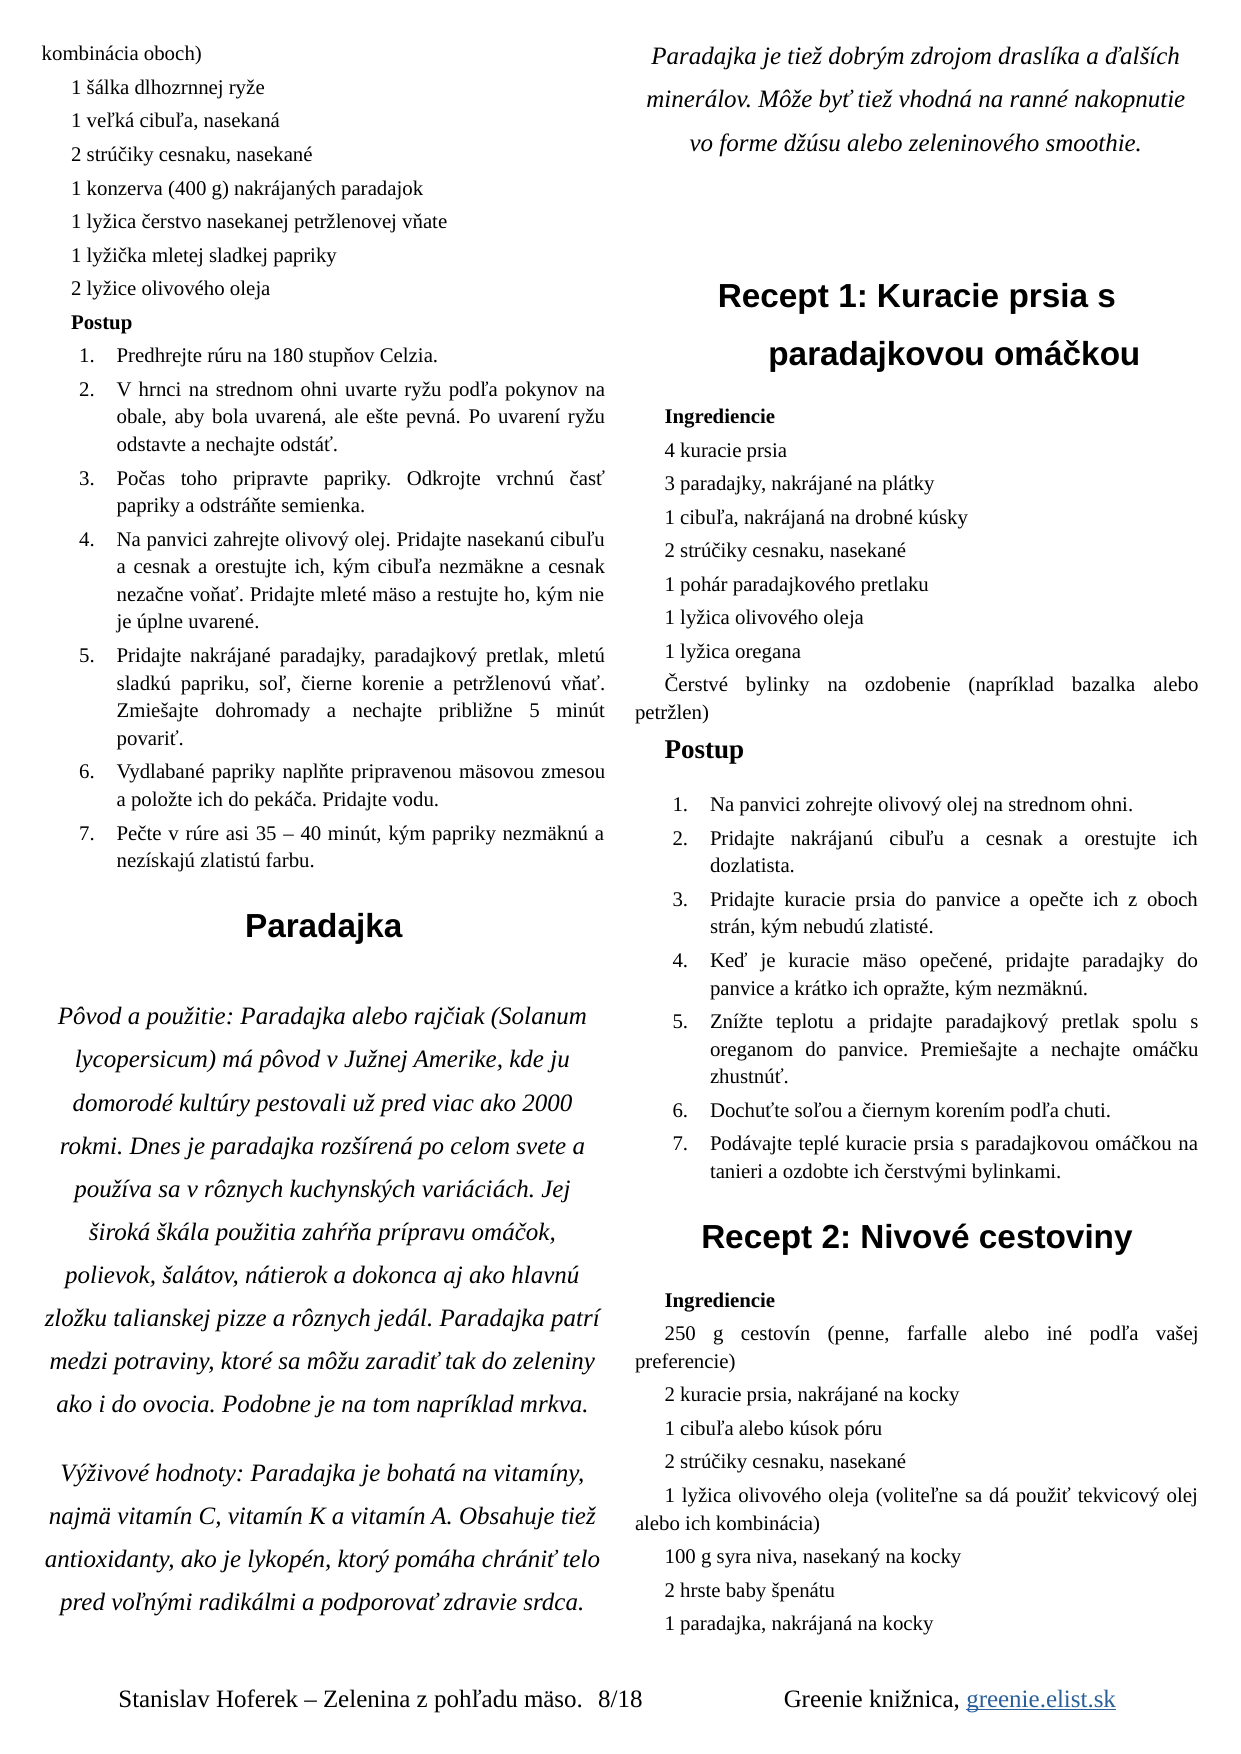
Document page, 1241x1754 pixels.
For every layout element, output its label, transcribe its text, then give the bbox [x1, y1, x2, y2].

text Ingrediencie [635, 1287, 1199, 1312]
text 250 g cestovín (penne, farfalle alebo iné podľa vašej preferencie) [635, 1321, 1199, 1373]
text Pôvod a použitie: Paradajka alebo rajčiak (Solanum lycopersicum) má pôvod v Južnej Amerike, kde ju domorodé kultúry pestovali už pred viac ako 2000 rokmi. Dnes je paradajka rozšírená po celom svete a používa sa v rôznych kuchynských variáciách. Jej široká škála použitia zahŕňa prípravu omáčok, polievok, šalátov, nátierok a dokonca aj ako hlavnú zložku talianskej pizze a rôznych jedál. Paradajka patrí medzi potraviny, ktoré sa môžu zaradiť tak do zeleniny ako i do ovocia. Podobne je na tom napríklad mrkva. [41, 1001, 605, 1418]
text 1 lyžička mletej sladkej papriky [41, 243, 605, 267]
list Podávajte teplé kuracie prsia s paradajkovou omáčkou na tanieri a ozdobte ich čerstvými bylinkami. [672, 1131, 1199, 1183]
list Na panvici zohrejte olivový olej na strednom ohni. [672, 792, 1199, 816]
list Znížte teplotu a pridajte paradajkový pretlak spolu s oreganom do panvice. Premiešajte a nechajte omáčku zhustnúť. [672, 1009, 1199, 1088]
text 1 lyžica olivového oleja (voliteľne sa dá použiť tekvicový olej alebo ich kombinácia) [635, 1483, 1199, 1534]
list Počas toho pripravte papriky. Odkrojte vrchnú časť papriky a odstráňte semienka. [79, 466, 605, 517]
list Pridajte nakrájanú cibuľu a cesnak a orestujte ich dozlatista. [672, 826, 1199, 877]
list V hrnci na strednom ohni uvarte ryžu podľa pokynov na obale, aby bola uvarená, ale ešte pevná. Po uvarení ryžu odstavte a nechajte odstáť. [79, 377, 605, 456]
text 1 lyžica čerstvo nasekanej petržlenovej vňate [41, 209, 605, 233]
text 2 kuracie prsia, nakrájané na kocky [635, 1382, 1199, 1406]
subtitle Recept 1: Kuracie prsia s paradajkovou omáčkou [635, 276, 1199, 372]
text 1 pohár paradajkového pretlaku [635, 572, 1199, 596]
list Na panvici zahrejte olivový olej. Pridajte nasekanú cibuľu a cesnak a orestujte ich, kým cibuľa nezmäkne a cesnak nezačne voňať. Pridajte mleté mäso a restujte ho, kým nie je úplne uvarené. [79, 527, 605, 633]
text Čerstvé bylinky na ozdobenie (napríklad bazalka alebo petržlen) [635, 672, 1199, 724]
text 2 lyžice olivového oleja [41, 276, 605, 300]
text Postup [41, 310, 605, 334]
list Predhrejte rúru na 180 stupňov Celzia. [79, 343, 605, 367]
text 1 konzerva (400 g) nakrájaných paradajok [41, 176, 605, 199]
text 100 g syra niva, nasekaný na kocky [635, 1544, 1199, 1568]
text 3 paradajky, nakrájané na plátky [635, 471, 1199, 495]
text 2 hrste baby špenátu [635, 1577, 1199, 1602]
text 1 veľká cibuľa, nasekaná [41, 108, 605, 132]
text Ingrediencie [635, 404, 1199, 428]
text 1 cibuľa, nakrájaná na drobné kúsky [635, 505, 1199, 529]
text Postup [635, 733, 1199, 765]
text Paradajka je tiež dobrým zdrojom draslíka a ďalších minerálov. Môže byť tiež vhodná na ranné nakopnutie vo forme džúsu alebo zeleninového smoothie. [635, 41, 1199, 156]
subtitle Recept 2: Nivové cestoviny [635, 1217, 1199, 1256]
list Vydlabané papriky naplňte pripravenou mäsovou zmesou a položte ich do pekáča. Pridajte vodu. [79, 759, 605, 811]
text 4 kuracie prsia [635, 438, 1199, 462]
text kombinácia oboch) [41, 41, 605, 65]
text 1 lyžica oregana [635, 639, 1199, 663]
text 2 strúčiky cesnaku, nasekané [635, 1449, 1199, 1473]
text 2 strúčiky cesnaku, nasekané [635, 538, 1199, 562]
text 1 paradajka, nakrájaná na kocky [635, 1611, 1199, 1635]
list Dochuťte soľou a čiernym korením podľa chuti. [672, 1098, 1199, 1122]
list Keď je kuracie mäso opečené, pridajte paradajky do panvice a krátko ich opražte, kým nezmäknú. [672, 948, 1199, 999]
list Pridajte kuracie prsia do panvice a opečte ich z oboch strán, kým nebudú zlatisté. [672, 887, 1199, 938]
text 2 strúčiky cesnaku, nasekané [41, 142, 605, 166]
text Výživové hodnoty: Paradajka je bohatá na vitamíny, najmä vitamín C, vitamín K a vitamín A. Obsahuje tiež antioxidanty, ako je lykopén, ktorý pomáha chrániť telo pred voľnými radikálmi a podporovať zdravie srdca. [41, 1458, 605, 1616]
text 1 cibuľa alebo kúsok póru [635, 1416, 1199, 1440]
text 1 šálka dlhozrnnej ryže [41, 75, 605, 99]
list Pridajte nakrájané paradajky, paradajkový pretlak, mletú sladkú papriku, soľ, čierne korenie a petržlenovú vňať. Zmiešajte dohromady a nechajte približne 5 minút povariť. [79, 643, 605, 750]
list Pečte v rúre asi 35 – 40 minút, kým papriky nezmäknú a nezískajú zlatistú farbu. [79, 821, 605, 872]
text 1 lyžica olivového oleja [635, 605, 1199, 629]
subtitle Paradajka [41, 906, 605, 945]
